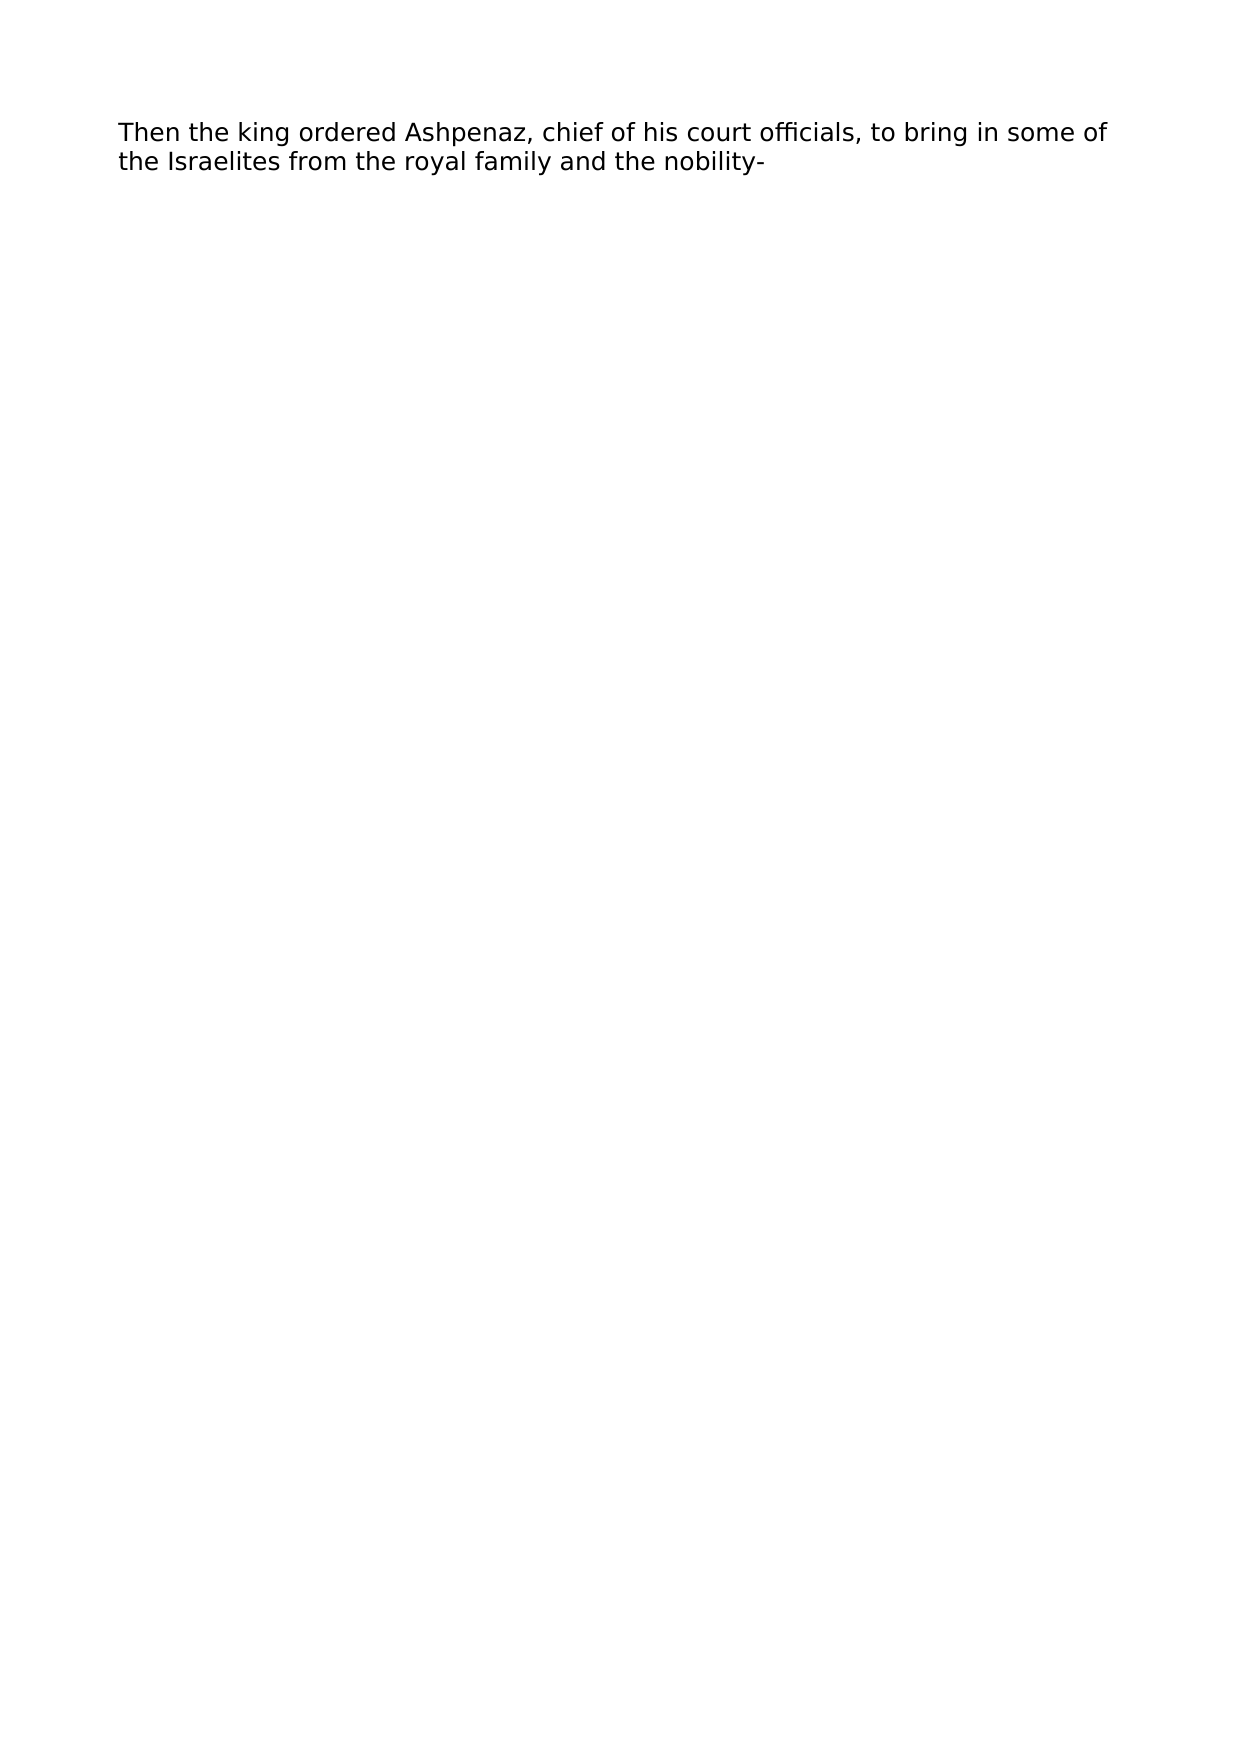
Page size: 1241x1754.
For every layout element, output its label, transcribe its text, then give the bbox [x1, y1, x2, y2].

text Then the king ordered Ashpenaz, chief of his court officials, to bring in some of the Israelites from the royal family and the nobility- [118, 118, 1122, 176]
